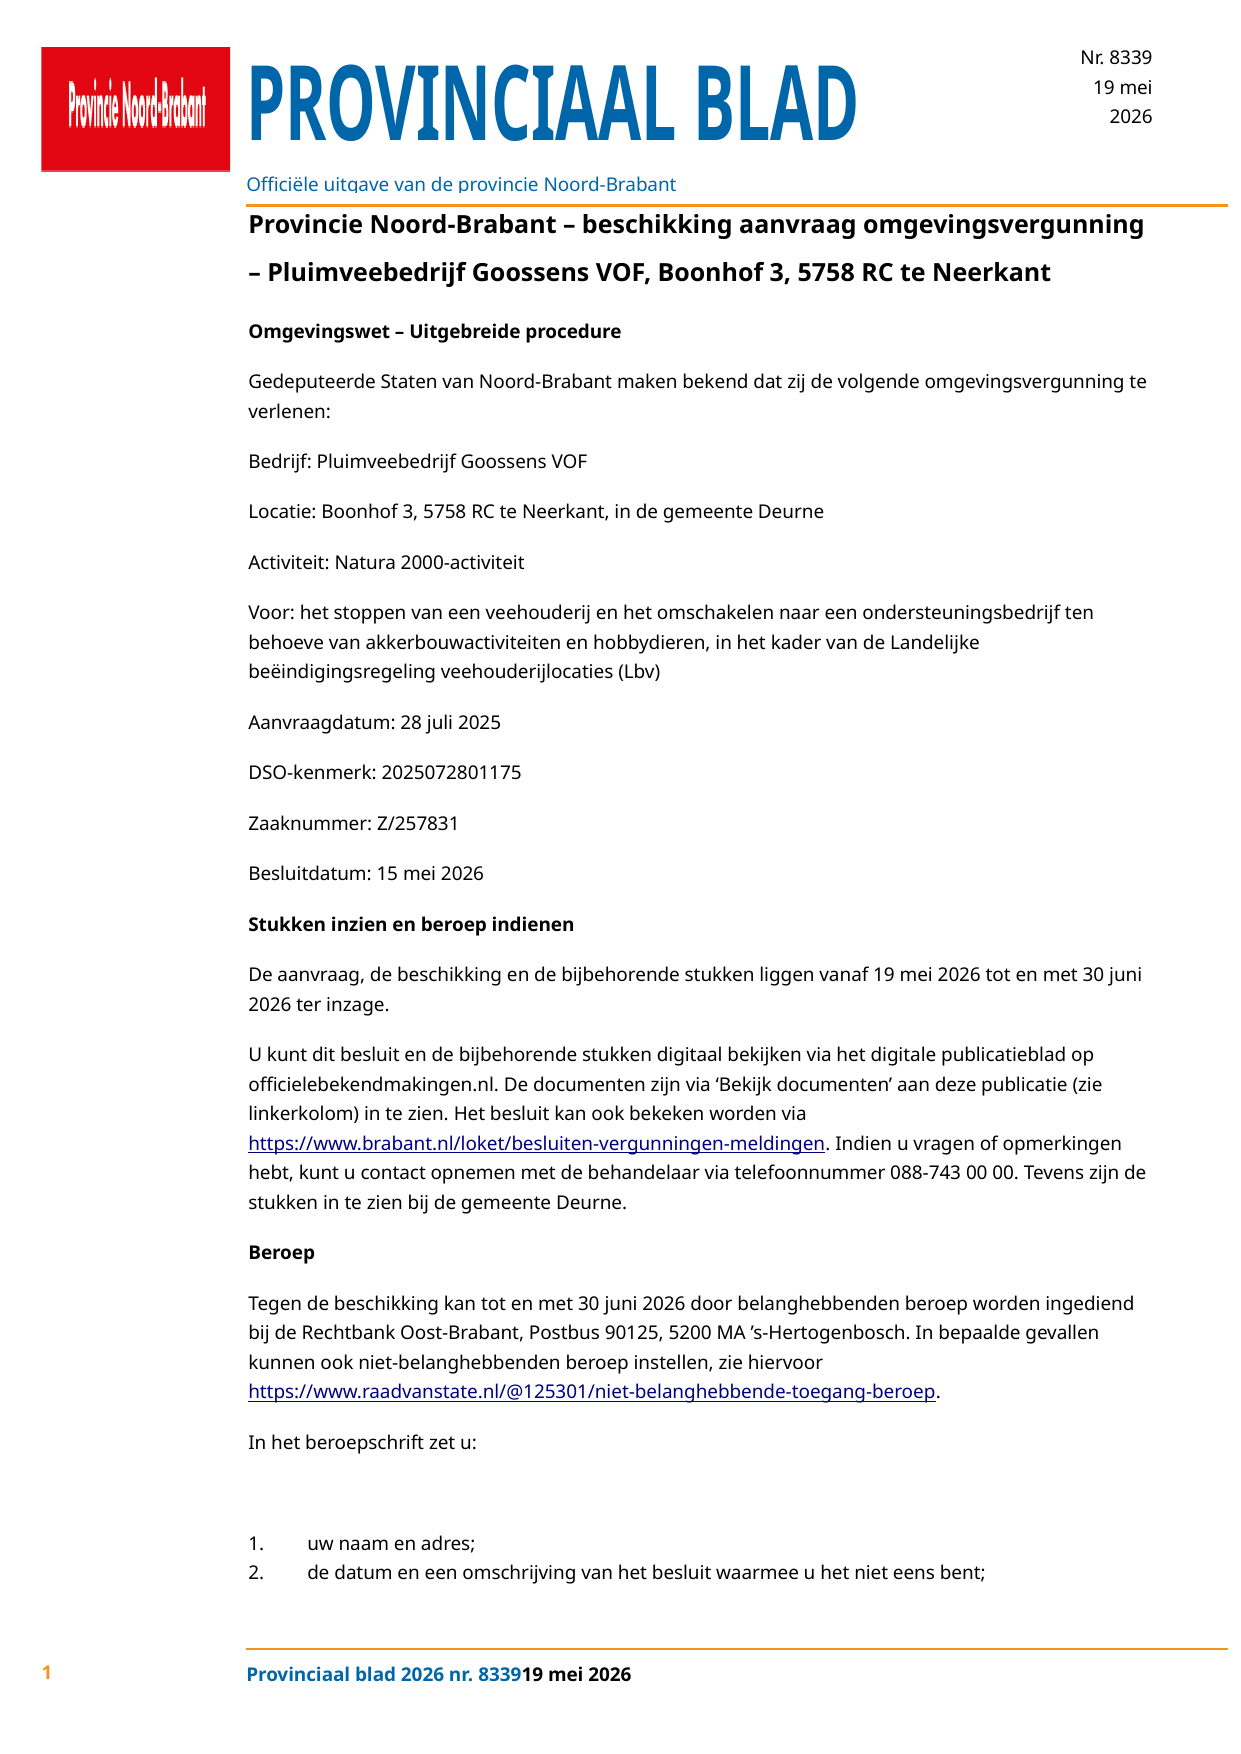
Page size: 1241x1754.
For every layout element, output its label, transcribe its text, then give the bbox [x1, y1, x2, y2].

text Bedrijf: Pluimveebedrijf Goossens VOF [248, 448, 1152, 474]
text Besluitdatum: 15 mei 2026 [248, 860, 1152, 886]
text Stukken inzien en beroep indienen [248, 911, 1152, 937]
text Tegen de beschikking kan tot en met 30 juni 2026 door belanghebbenden beroep worden ingediend bij de Rechtbank Oost-Brabant, Postbus 90125, 5200 MA ’s-Hertogenbosch. In bepaalde gevallen kunnen ook niet-belanghebbenden beroep instellen, zie hiervoor https://www.raadvanstate.nl/@125301/niet-belanghebbende-toegang-beroep. [248, 1290, 1152, 1404]
text De aanvraag, de beschikking en de bijbehorende stukken liggen vanaf 19 mei 2026 tot en met 30 juni 2026 ter inzage. [248, 961, 1152, 1017]
text DSO-kenmerk: 2025072801175 [248, 759, 1152, 785]
text Aanvraagdatum: 28 juli 2025 [248, 709, 1152, 735]
text Voor: het stoppen van een veehouderij en het omschakelen naar een ondersteuningsbedrijf ten behoeve van akkerbouwactiviteiten en hobbydieren, in het kader van de Landelijke beëindigingsregeling veehouderijlocaties (Lbv) [248, 599, 1152, 684]
list de datum en een omschrijving van het besluit waarmee u het niet eens bent; [248, 1559, 1152, 1585]
text Activiteit: Natura 2000-activiteit [248, 549, 1152, 575]
picture [41, 47, 231, 172]
text Gedeputeerde Staten van Noord-Brabant maken bekend dat zij de volgende omgevingsvergunning te verlenen: [248, 368, 1152, 424]
text Zaaknummer: Z/257831 [248, 810, 1152, 836]
text In het beroepschrift zet u: [248, 1429, 1152, 1455]
list uw naam en adres; [248, 1530, 1152, 1556]
text Provincie Noord-Brabant – beschikking aanvraag omgevingsvergunning – Pluimveebedrijf Goossens VOF, Boonhof 3, 5758 RC te Neerkant [248, 207, 1152, 288]
text U kunt dit besluit en de bijbehorende stukken digitaal bekijken via het digitale publicatieblad op officielebekendmakingen.nl. De documenten zijn via ‘Bekijk documenten’ aan deze publicatie (zie linkerkolom) in te zien. Het besluit kan ook bekeken worden via https://www.brabant.nl/loket/besluiten-vergunningen-meldingen. Indien u vragen of opmerkingen hebt, kunt u contact opnemen met de behandelaar via telefoonnummer 088-743 00 00. Tevens zijn de stukken in te zien bij de gemeente Deurne. [248, 1041, 1152, 1215]
text Omgevingswet – Uitgebreide procedure [248, 318, 1152, 344]
text Locatie: Boonhof 3, 5758 RC te Neerkant, in de gemeente Deurne [248, 499, 1152, 524]
text Beroep [248, 1239, 1152, 1265]
